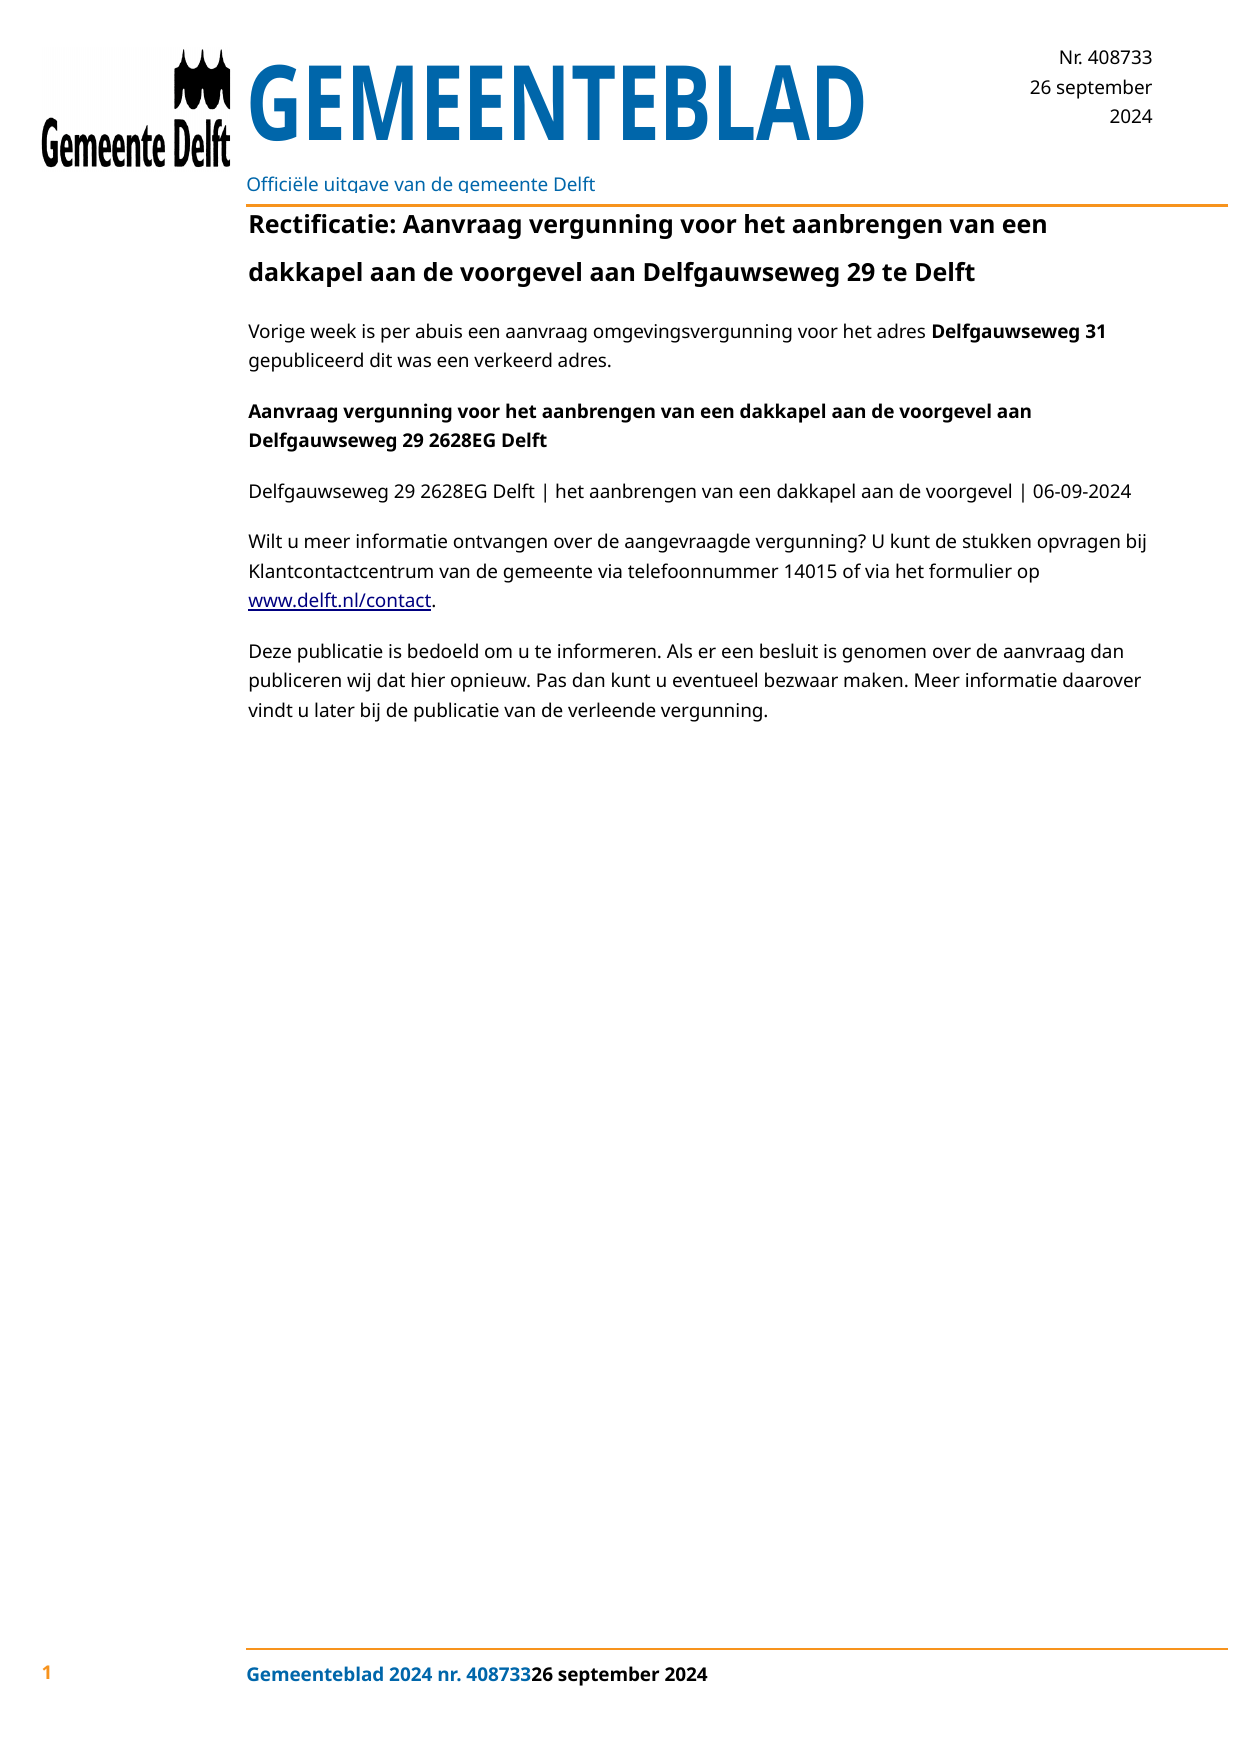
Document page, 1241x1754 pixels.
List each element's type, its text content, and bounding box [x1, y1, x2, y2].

text Wilt u meer informatie ontvangen over de aangevraagde vergunning? U kunt de stukken opvragen bij Klantcontactcentrum van de gemeente via telefoonnummer 14015 of via het formulier op www.delft.nl/contact. [248, 528, 1152, 613]
picture [41, 47, 231, 172]
text Delfgauwseweg 29 2628EG Delft | het aanbrengen van een dakkapel aan de voorgevel | 06-09-2024 [248, 478, 1152, 504]
text Deze publicatie is bedoeld om u te informeren. Als er een besluit is genomen over de aanvraag dan publiceren wij dat hier opnieuw. Pas dan kunt u eventueel bezwaar maken. Meer informatie daarover vindt u later bij de publicatie van de verleende vergunning. [248, 638, 1152, 723]
text Vorige week is per abuis een aanvraag omgevingsvergunning voor het adres Delfgauwseweg 31 gepubliceerd dit was een verkeerd adres. [248, 318, 1152, 373]
text Aanvraag vergunning voor het aanbrengen van een dakkapel aan de voorgevel aan Delfgauwseweg 29 2628EG Delft [248, 398, 1152, 453]
text Rectificatie: Aanvraag vergunning voor het aanbrengen van een dakkapel aan de voorgevel aan Delfgauwseweg 29 te Delft [248, 207, 1152, 288]
